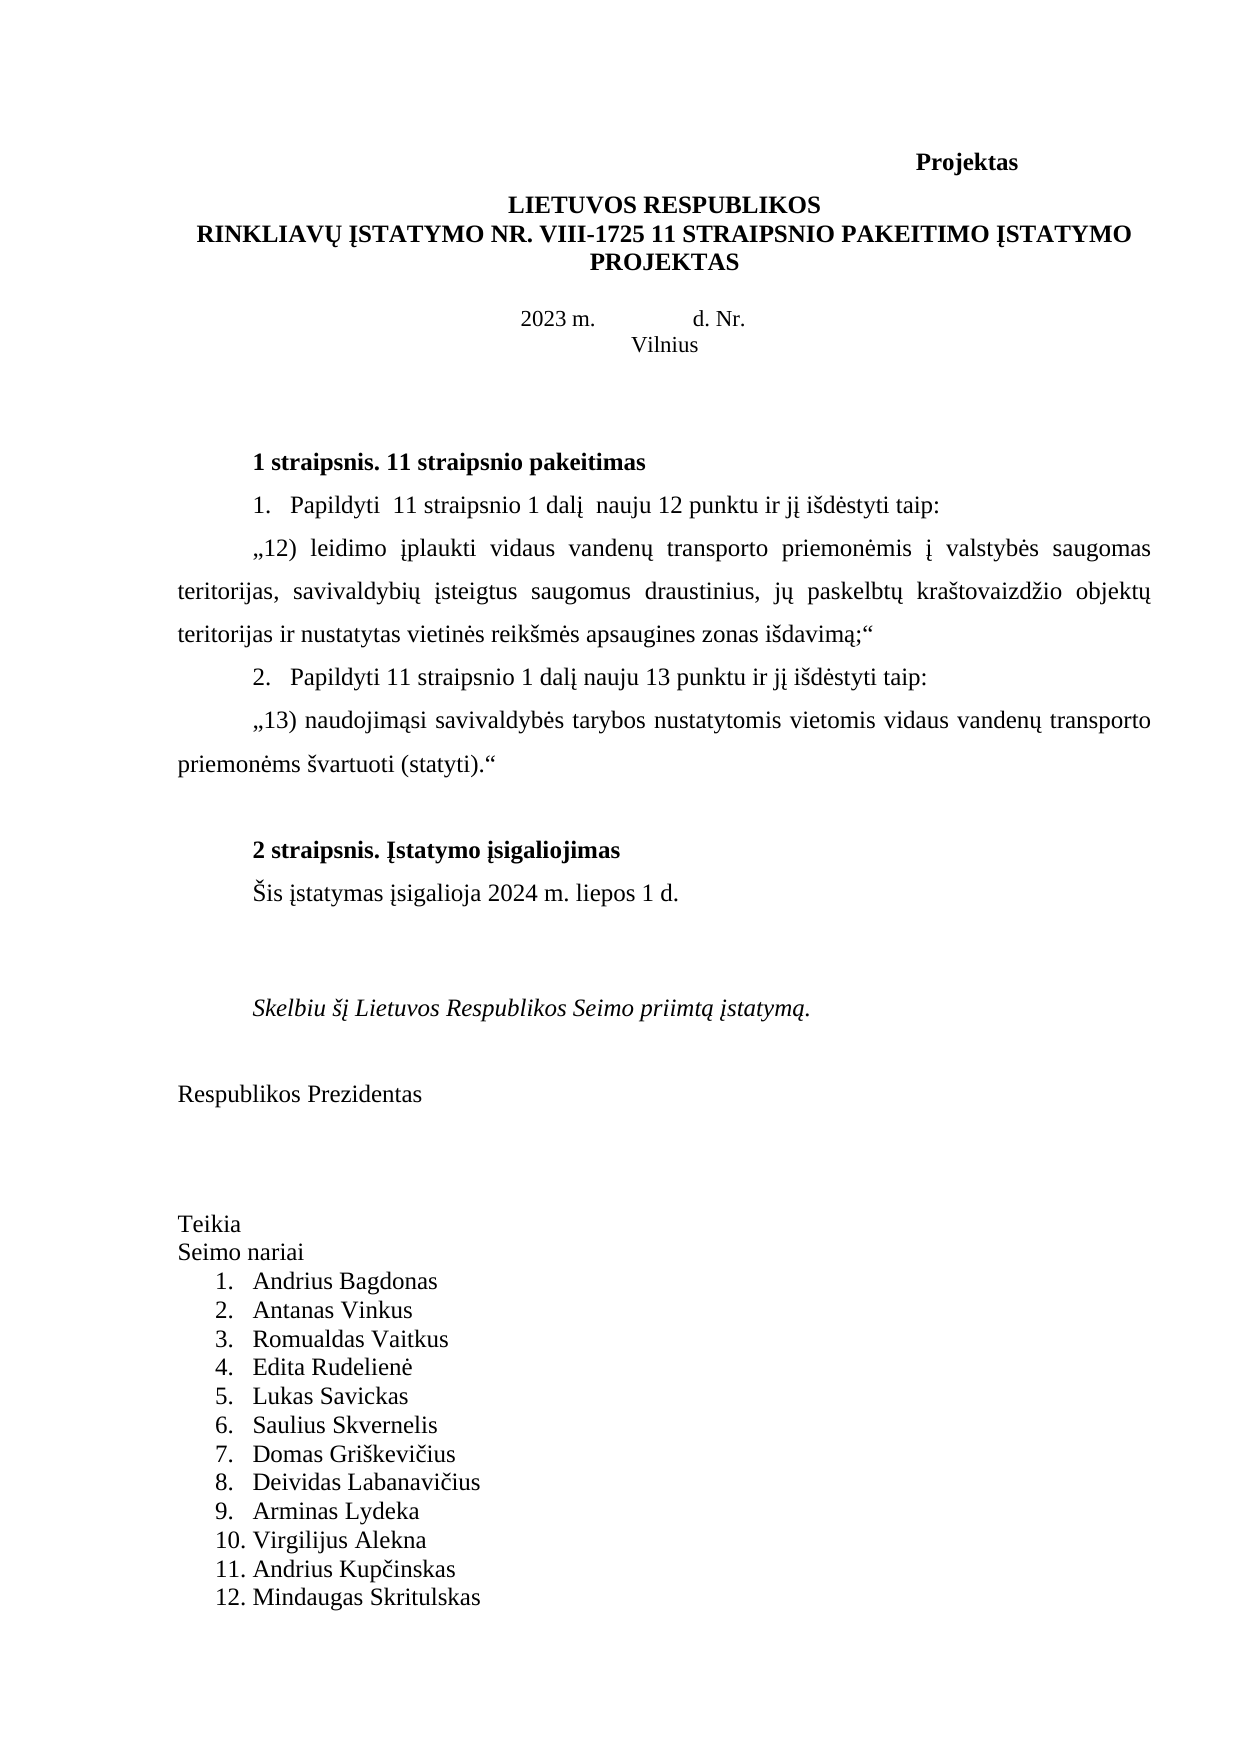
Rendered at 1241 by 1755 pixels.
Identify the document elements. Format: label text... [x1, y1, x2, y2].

text Respublikos Prezidentas [177, 1079, 1152, 1108]
text Vilnius [177, 331, 1152, 358]
text 2. Papildyti 11 straipsnio 1 dalį nauju 13 punktu ir jį išdėstyti taip: [252, 662, 1152, 691]
text Skelbiu šį Lietuvos Respublikos Seimo priimtą įstatymą. [177, 993, 1152, 1022]
text 10. Virgilijus Alekna [215, 1525, 1152, 1554]
text 2. Antanas Vinkus [215, 1295, 1152, 1324]
text 3. Romualdas Vaitkus [215, 1324, 1152, 1352]
text 11. Andrius Kupčinskas [215, 1554, 1152, 1582]
text LIETUVOS RESPUBLIKOS [177, 190, 1152, 219]
text 1. Andrius Bagdonas [215, 1266, 1152, 1295]
text Teikia [177, 1209, 1152, 1237]
text 5. Lukas Savickas [215, 1381, 1152, 1410]
text 1. Papildyti 11 straipsnio 1 dalį nauju 12 punktu ir jį išdėstyti taip: [252, 490, 1152, 519]
text Seimo nariai [177, 1237, 1152, 1266]
text Šis įstatymas įsigalioja 2024 m. liepos 1 d. [177, 878, 1152, 907]
text rinkliavų įstatymO NR. VIII-1725 11 STRAIPSNIO PAKEITIMO ĮSTATYMO PROJEKTAS [177, 219, 1152, 276]
text Projektas [916, 147, 1152, 176]
text „12) leidimo įplaukti vidaus vandenų transporto priemonėmis į valstybės saugomas teritorijas, savivaldybių įsteigtus saugomus draustinius, jų paskelbtų kraštovaizdžio objektų teritorijas ir nustatytas vietinės reikšmės apsaugines zonas išdavimą;“ [177, 533, 1152, 648]
text 1 straipsnis. 11 straipsnio pakeitimas [177, 447, 1152, 476]
text 2 straipsnis. Įstatymo įsigaliojimas [177, 835, 1152, 864]
text 7. Domas Griškevičius [215, 1439, 1152, 1467]
text 8. Deividas Labanavičius [215, 1467, 1152, 1496]
text 6. Saulius Skvernelis [215, 1410, 1152, 1439]
text 12. Mindaugas Skritulskas [215, 1582, 1152, 1611]
text 2023 m. d. Nr. [177, 305, 1152, 331]
text „13) naudojimąsi savivaldybės tarybos nustatytomis vietomis vidaus vandenų transporto priemonėms švartuoti (statyti).“ [177, 706, 1152, 777]
text 9. Arminas Lydeka [215, 1496, 1152, 1525]
text 4. Edita Rudelienė [215, 1352, 1152, 1381]
